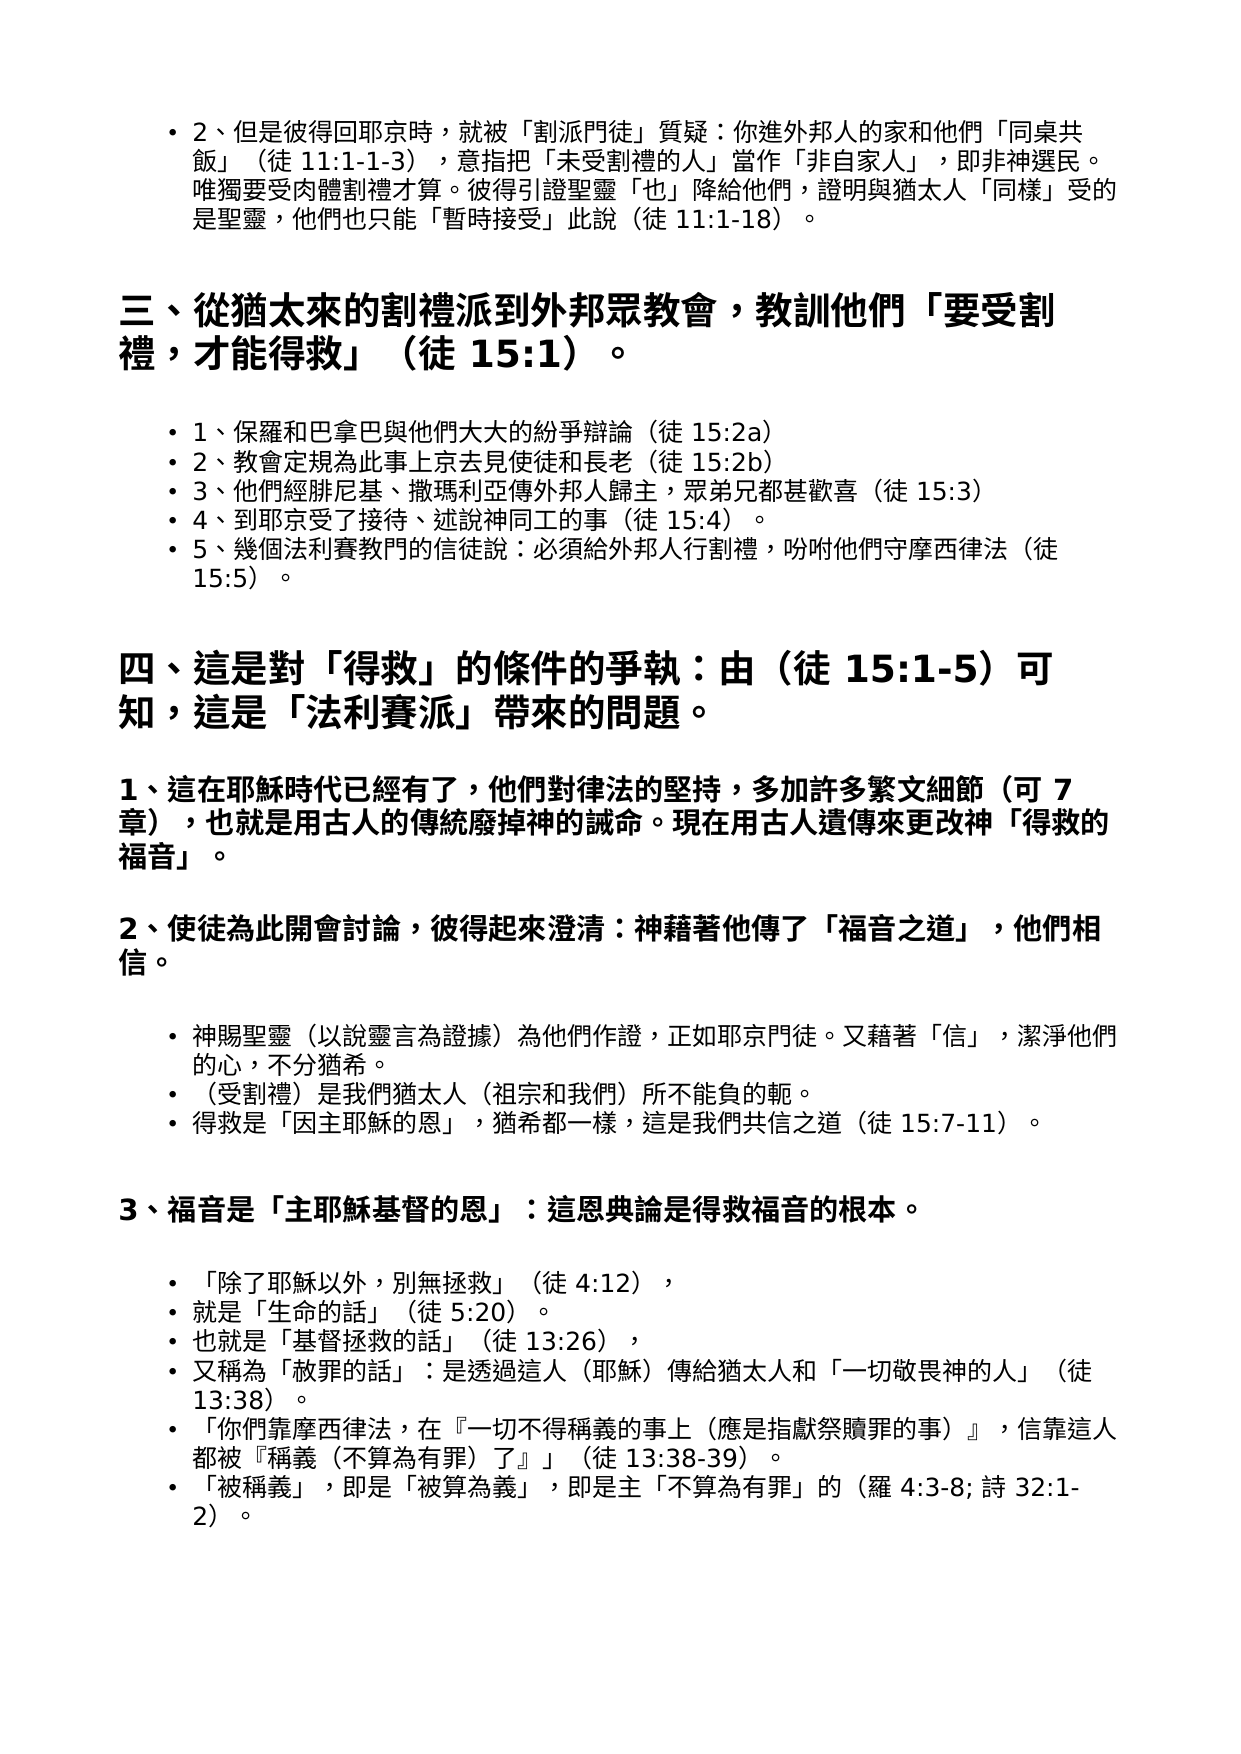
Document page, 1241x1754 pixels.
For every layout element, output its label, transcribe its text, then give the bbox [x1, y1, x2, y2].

list 1、保羅和巴拿巴與他們大大的紛爭辯論（徒 15:2a） [177, 418, 1122, 448]
list 「除了耶穌以外，別無拯救」（徒 4:12）， [177, 1269, 1122, 1298]
list 得救是「因主耶穌的恩」，猶希都一樣，這是我們共信之道（徒 15:7-11）。 [177, 1109, 1122, 1139]
subtitle 2、使徒為此開會討論，彼得起來澄清：神藉著他傳了「福音之道」，他們相信。 [118, 912, 1122, 980]
subtitle 三、從猶太來的割禮派到外邦眾教會，教訓他們「要受割禮，才能得救」（徒 15:1）。 [118, 289, 1122, 377]
list （受割禮）是我們猶太人（祖宗和我們）所不能負的軛。 [177, 1080, 1122, 1109]
subtitle 3、福音是「主耶穌基督的恩」：這恩典論是得救福音的根本。 [118, 1193, 1122, 1227]
list 4、到耶京受了接待、述說神同工的事（徒 15:4）。 [177, 506, 1122, 535]
list 神賜聖靈（以說靈言為證據）為他們作證，正如耶京門徒。又藉著「信」，潔淨他們的心，不分猶希。 [177, 1022, 1122, 1080]
subtitle 四、這是對「得救」的條件的爭執：由（徒 15:1-5）可知，這是「法利賽派」帶來的問題。 [118, 648, 1122, 735]
list 就是「生命的話」（徒 5:20）。 [177, 1298, 1122, 1327]
list 5、幾個法利賽教門的信徒說：必須給外邦人行割禮，吩咐他們守摩西律法（徒 15:5）。 [177, 535, 1122, 593]
list 也就是「基督拯救的話」（徒 13:26）， [177, 1327, 1122, 1357]
list 「你們靠摩西律法，在『一切不得稱義的事上（應是指獻祭贖罪的事）』，信靠這人都被『稱義（不算為有罪）了』」（徒 13:38-39）。 [177, 1415, 1122, 1473]
list 3、他們經腓尼基、撒瑪利亞傳外邦人歸主，眾弟兄都甚歡喜（徒 15:3） [177, 477, 1122, 506]
list 「被稱義」，即是「被算為義」，即是主「不算為有罪」的（羅 4:3-8; 詩 32:1-2）。 [177, 1473, 1122, 1532]
list 又稱為「赦罪的話」：是透過這人（耶穌）傳給猶太人和「一切敬畏神的人」（徒 13:38）。 [177, 1357, 1122, 1415]
subtitle 1、這在耶穌時代已經有了，他們對律法的堅持，多加許多繁文細節（可 7 章），也就是用古人的傳統廢掉神的誡命。現在用古人遺傳來更改神「得救的福音」。 [118, 773, 1122, 875]
list 2、教會定規為此事上京去見使徒和長老（徒 15:2b） [177, 448, 1122, 477]
list 2、但是彼得回耶京時，就被「割派門徒」質疑：你進外邦人的家和他們「同桌共飯」（徒 11:1-1-3），意指把「未受割禮的人」當作「非自家人」，即非神選民。唯獨要受肉體割禮才算。彼得引證聖靈「也」降給他們，證明與猶太人「同樣」受的是聖靈，他們也只能「暫時接受」此說（徒 11:1-18）。 [177, 118, 1122, 235]
